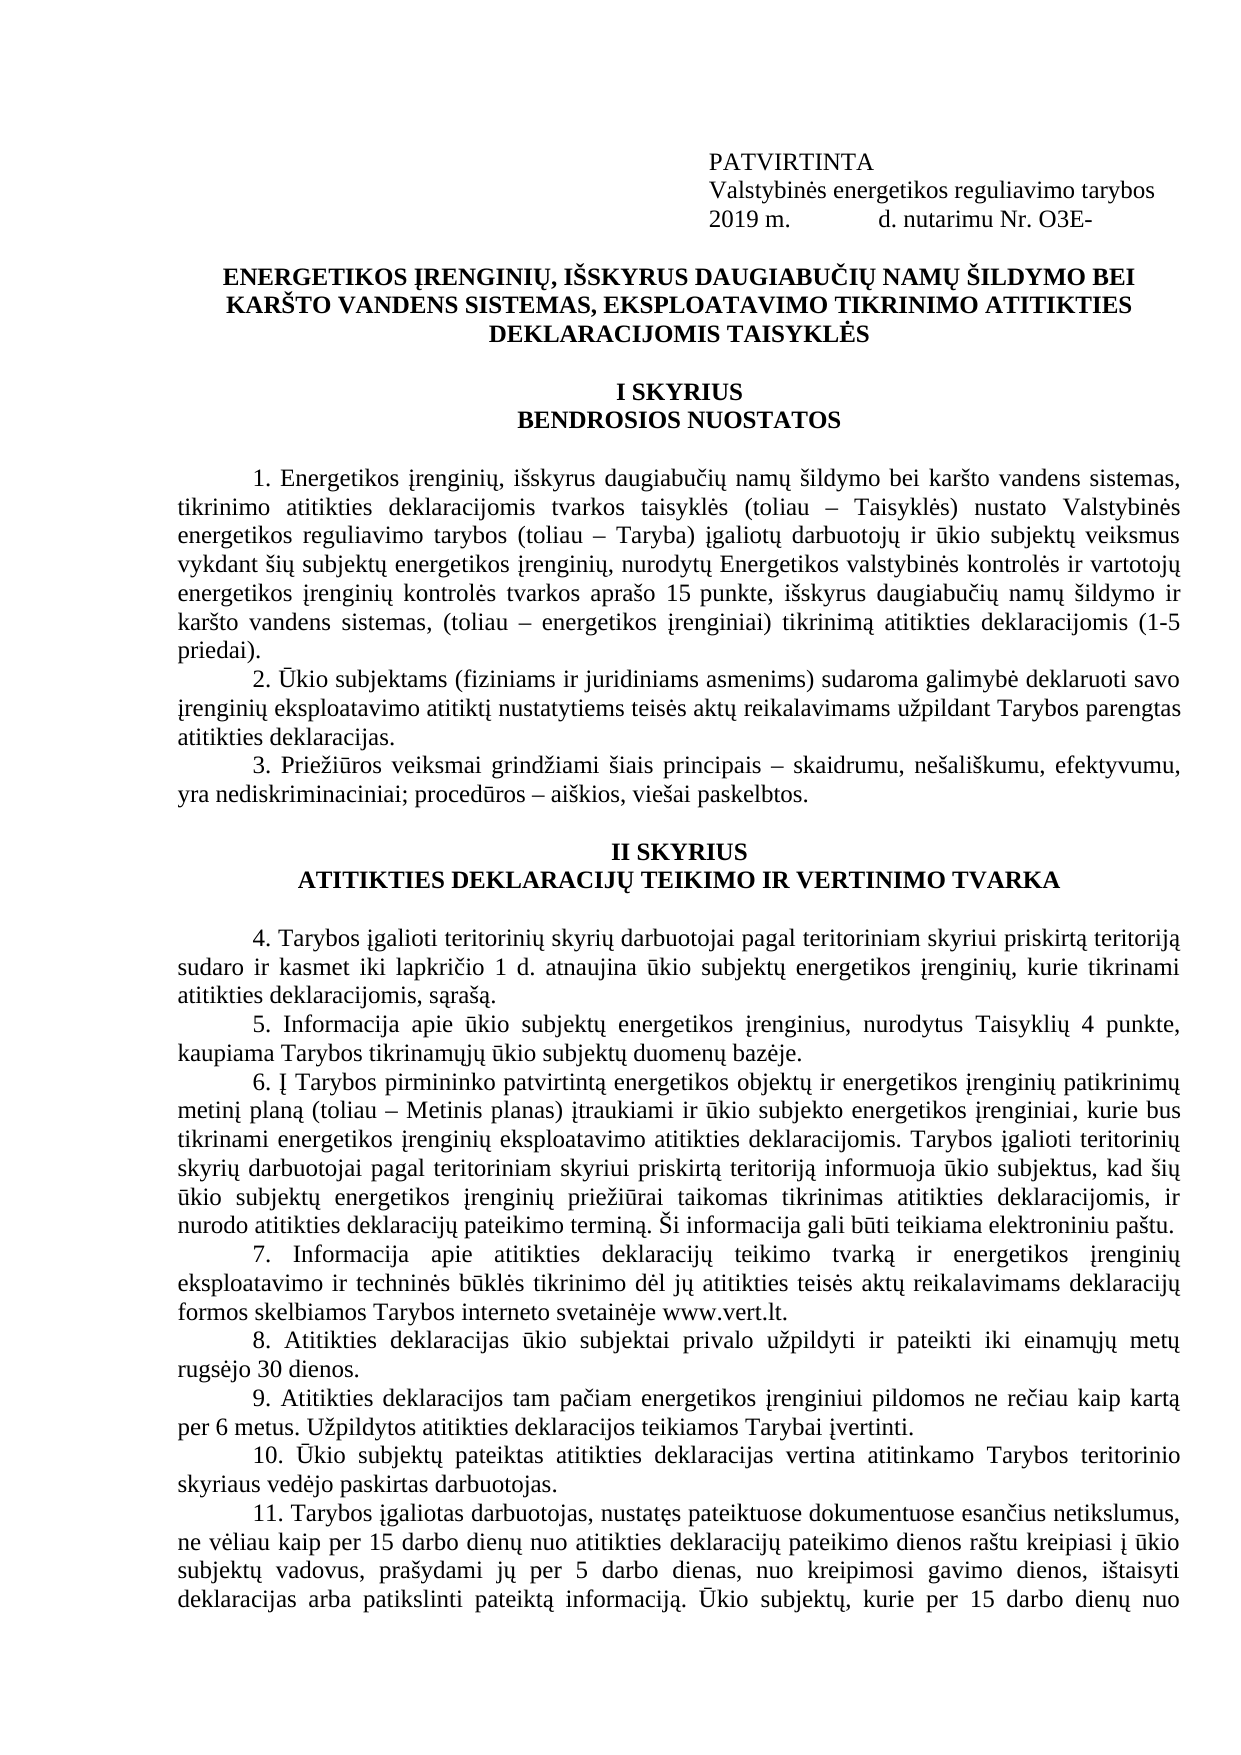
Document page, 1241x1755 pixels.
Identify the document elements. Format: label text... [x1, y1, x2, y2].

text II SKYRIUS [177, 837, 1181, 866]
text 1. Energetikos įrenginių, išskyrus daugiabučių namų šildymo bei karšto vandens sistemas, tikrinimo atitikties deklaracijomis tvarkos taisyklės (toliau – Taisyklės) nustato Valstybinės energetikos reguliavimo tarybos (toliau – Taryba) įgaliotų darbuotojų ir ūkio subjektų veiksmus vykdant šių subjektų energetikos įrenginių, nurodytų Energetikos valstybinės kontrolės ir vartotojų energetikos įrenginių kontrolės tvarkos aprašo 15 punkte, išskyrus daugiabučių namų šildymo ir karšto vandens sistemas, (toliau – energetikos įrenginiai) tikrinimą atitikties deklaracijomis (1-5 priedai). [177, 463, 1181, 664]
text 11. Tarybos įgaliotas darbuotojas, nustatęs pateiktuose dokumentuose esančius netikslumus, ne vėliau kaip per 15 darbo dienų nuo atitikties deklaracijų pateikimo dienos raštu kreipiasi į ūkio subjektų vadovus, prašydami jų per 5 darbo dienas, nuo kreipimosi gavimo dienos, ištaisyti deklaracijas arba patikslinti pateiktą informaciją. Ūkio subjektų, kurie per 15 darbo dienų nuo [177, 1498, 1181, 1613]
text ENERGETIKOS ĮRENGINIŲ, IŠSKYRUS DAUGIABUČIŲ NAMŲ ŠILDYMO BEI KARŠTO VANDENS SISTEMAS, EKSPLOATAVIMO TIKRINIMO ATITIKTIES DEKLARACIJOMIS TAISYKLĖS [177, 262, 1181, 348]
text 10. Ūkio subjektų pateiktas atitikties deklaracijas vertina atitinkamo Tarybos teritorinio skyriaus vedėjo paskirtas darbuotojas. [177, 1441, 1181, 1498]
text Valstybinės energetikos reguliavimo tarybos [709, 176, 1181, 204]
text 4. Tarybos įgalioti teritorinių skyrių darbuotojai pagal teritoriniam skyriui priskirtą teritoriją sudaro ir kasmet iki lapkričio 1 d. atnaujina ūkio subjektų energetikos įrenginių, kurie tikrinami atitikties deklaracijomis, sąrašą. [177, 923, 1181, 1009]
text 7. Informacija apie atitikties deklaracijų teikimo tvarką ir energetikos įrenginių eksploatavimo ir techninės būklės tikrinimo dėl jų atitikties teisės aktų reikalavimams deklaracijų formos skelbiamos Tarybos interneto svetainėje www.vert.lt. [177, 1239, 1181, 1326]
text I SKYRIUS [177, 377, 1181, 406]
text 2019 m. d. nutarimu Nr. O3E- [709, 204, 1181, 233]
text 6. Į Tarybos pirmininko patvirtintą energetikos objektų ir energetikos įrenginių patikrinimų metinį planą (toliau – Metinis planas) įtraukiami ir ūkio subjekto energetikos įrenginiai, kurie bus tikrinami energetikos įrenginių eksploatavimo atitikties deklaracijomis. Tarybos įgalioti teritorinių skyrių darbuotojai pagal teritoriniam skyriui priskirtą teritoriją informuoja ūkio subjektus, kad šių ūkio subjektų energetikos įrenginių priežiūrai taikomas tikrinimas atitikties deklaracijomis, ir nurodo atitikties deklaracijų pateikimo terminą. Ši informacija gali būti teikiama elektroniniu paštu. [177, 1067, 1181, 1239]
text 9. Atitikties deklaracijos tam pačiam energetikos įrenginiui pildomos ne rečiau kaip kartą per 6 metus. Užpildytos atitikties deklaracijos teikiamos Tarybai įvertinti. [177, 1383, 1181, 1441]
text ATITIKTIES DEKLARACIJŲ TEIKIMO IR VERTINIMO TVARKA [177, 866, 1181, 894]
text 3. Priežiūros veiksmai grindžiami šiais principais – skaidrumu, nešališkumu, efektyvumu, yra nediskriminaciniai; procedūros – aiškios, viešai paskelbtos. [177, 751, 1181, 808]
text PATVIRTINTA [709, 147, 1181, 176]
text 8. Atitikties deklaracijas ūkio subjektai privalo užpildyti ir pateikti iki einamųjų metų rugsėjo 30 dienos. [177, 1326, 1181, 1383]
text BENDROSIOS NUOSTATOS [177, 406, 1181, 434]
text 2. Ūkio subjektams (fiziniams ir juridiniams asmenims) sudaroma galimybė deklaruoti savo įrenginių eksploatavimo atitiktį nustatytiems teisės aktų reikalavimams užpildant Tarybos parengtas atitikties deklaracijas. [177, 664, 1181, 751]
text 5. Informacija apie ūkio subjektų energetikos įrenginius, nurodytus Taisyklių 4 punkte, kaupiama Tarybos tikrinamųjų ūkio subjektų duomenų bazėje. [177, 1009, 1181, 1067]
